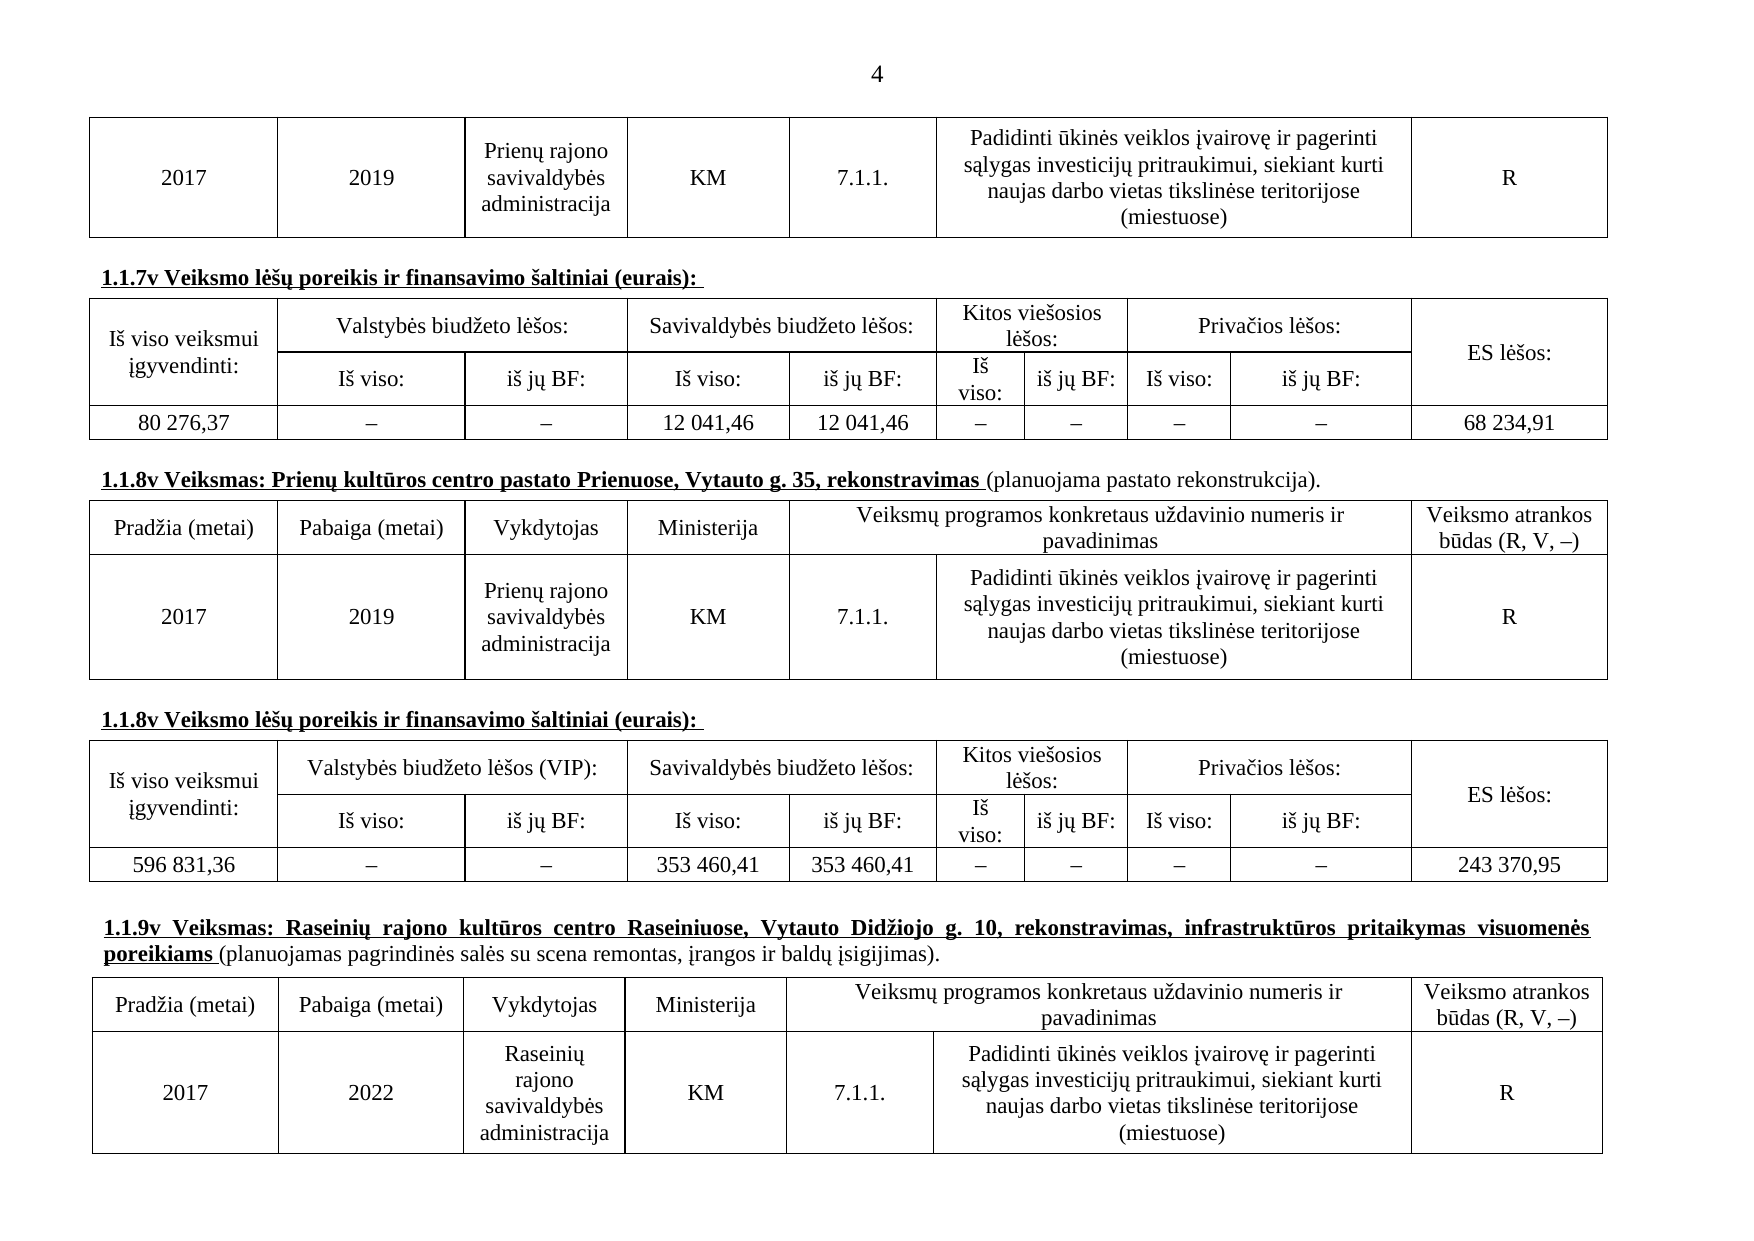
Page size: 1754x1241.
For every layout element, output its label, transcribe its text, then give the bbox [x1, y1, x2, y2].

table_cell Pabaiga (metai) [279, 978, 463, 1031]
table_cell Savivaldybės biudžeto lėšos: [628, 299, 936, 351]
table_cell [1611, 117, 1637, 237]
table_cell KM [628, 555, 789, 679]
table_cell 7.1.1. [790, 555, 936, 679]
table_cell Iš viso veiksmui įgyvendinti: [90, 299, 277, 405]
table_cell 80 276,37 [90, 406, 277, 439]
table_cell Kitos viešosios lėšos: [937, 299, 1127, 351]
table_cell 2022 [279, 1032, 463, 1153]
table_cell – [1231, 848, 1411, 881]
table_cell Pradžia (metai) [90, 501, 277, 554]
table_cell Iš viso veiksmui įgyvendinti: [90, 741, 277, 847]
table_cell Valstybės biudžeto lėšos: [278, 299, 627, 351]
table_cell iš jų BF: [1231, 353, 1411, 405]
table_cell [85, 740, 89, 793]
table_cell Iš viso: [937, 353, 1024, 405]
table_cell 2019 [278, 118, 464, 237]
table_cell Privačios lėšos: [1128, 741, 1411, 793]
table_cell Veiksmų programos konkretaus uždavinio numeris ir pavadinimas [790, 501, 1411, 554]
table_cell [85, 298, 89, 351]
table_cell R [1412, 555, 1607, 679]
table_cell [1611, 740, 1637, 793]
table_cell 12 041,46 [790, 406, 936, 439]
table_cell Ministerija [628, 501, 789, 554]
table_cell 2017 [93, 1032, 278, 1153]
table_cell [1611, 298, 1637, 351]
table_cell Vykdytojas [464, 978, 624, 1031]
table_cell ES lėšos: [1412, 299, 1607, 405]
table_cell – [1025, 406, 1127, 439]
table_cell [85, 405, 89, 439]
table_cell [85, 679, 90, 740]
table_cell Kitos viešosios lėšos: [937, 741, 1127, 793]
table_cell [1603, 1031, 1609, 1153]
table_cell Valstybės biudžeto lėšos (VIP): [278, 741, 627, 793]
table_cell KM [626, 1032, 786, 1153]
table_cell Padidinti ūkinės veiklos įvairovę ir pagerinti sąlygas investicijų pritraukimui, siekiant kurti naujas darbo vietas tikslinėse teritorijose (miestuose) [937, 555, 1411, 679]
table_cell [1609, 977, 1637, 1031]
table_cell 353 460,41 [790, 848, 936, 881]
table_cell Pradžia (metai) [93, 978, 278, 1031]
table_cell iš jų BF: [1231, 795, 1411, 847]
table_cell [1611, 500, 1637, 554]
table_cell – [1231, 406, 1411, 439]
table_cell iš jų BF: [790, 353, 936, 405]
table_cell [85, 554, 89, 679]
table_cell 1.1.8v Veiksmo lėšų poreikis ir finansavimo šaltiniai (eurais): [90, 680, 1607, 740]
table_cell [1609, 1031, 1637, 1153]
table_cell [85, 1031, 92, 1153]
table_cell 7.1.1. [787, 1032, 933, 1153]
table_cell Prienų rajono savivaldybės administracija [466, 118, 627, 237]
table_cell 2017 [90, 555, 277, 679]
table_cell 2019 [278, 555, 464, 679]
table_cell Ministerija [626, 978, 786, 1031]
table_cell [85, 847, 89, 881]
table_cell – [278, 406, 464, 439]
table_cell Iš viso: [278, 353, 464, 405]
table_cell [85, 977, 92, 1031]
table_cell iš jų BF: [466, 795, 627, 847]
table_cell iš jų BF: [1025, 795, 1127, 847]
table_cell [1611, 847, 1637, 881]
table_cell Veiksmų programos konkretaus uždavinio numeris ir pavadinimas [787, 978, 1411, 1031]
table_cell [1607, 679, 1611, 740]
table_cell [1607, 439, 1611, 500]
table_cell [85, 500, 89, 554]
table_cell – [466, 848, 627, 881]
table_cell – [466, 406, 627, 439]
table_cell 68 234,91 [1412, 406, 1607, 439]
table_cell – [937, 406, 1024, 439]
table_cell 2017 [90, 118, 277, 237]
table_cell 12 041,46 [628, 406, 789, 439]
table_cell – [1128, 848, 1230, 881]
table_cell 353 460,41 [628, 848, 789, 881]
table_cell 596 831,36 [90, 848, 277, 881]
table_cell [1611, 439, 1637, 500]
table_cell [85, 237, 90, 298]
table_cell Iš viso: [628, 353, 789, 405]
table_cell [1611, 237, 1637, 298]
table_cell Iš viso: [278, 795, 464, 847]
table_cell [1607, 237, 1611, 298]
table_cell iš jų BF: [466, 353, 627, 405]
table_cell [1611, 794, 1637, 847]
table_cell Iš viso: [1128, 795, 1230, 847]
table_cell Veiksmo atrankos būdas (R, V, –) [1412, 501, 1607, 554]
table_cell 1.1.8v Veiksmas: Prienų kultūros centro pastato Prienuose, Vytauto g. 35, rekonstravimas (planuojama pastato rekonstrukcija). [90, 440, 1607, 500]
table_cell iš jų BF: [1025, 353, 1127, 405]
table_cell [85, 117, 89, 237]
table_cell [1603, 977, 1609, 1031]
table_cell Padidinti ūkinės veiklos įvairovę ir pagerinti sąlygas investicijų pritraukimui, siekiant kurti naujas darbo vietas tikslinėse teritorijose (miestuose) [934, 1032, 1411, 1153]
table_header [1609, 911, 1637, 977]
table_cell 243 370,95 [1412, 848, 1607, 881]
table_cell [85, 351, 89, 405]
table_cell – [1025, 848, 1127, 881]
table_cell 1.1.7v Veiksmo lėšų poreikis ir finansavimo šaltiniai (eurais): [90, 238, 1607, 298]
table_header [85, 911, 92, 977]
table_cell – [937, 848, 1024, 881]
table_cell Raseinių rajono savivaldybės administracija [464, 1032, 624, 1153]
table_cell – [1128, 406, 1230, 439]
table_cell Iš viso: [937, 795, 1024, 847]
table_header 1.1.9v Veiksmas: Raseinių rajono kultūros centro Raseiniuose, Vytauto Didžiojo g. 10, rekonstravimas, infrastruktūros pritaikymas visuomenės poreikiams (planuojamas pagrindinės salės su scena remontas, įrangos ir baldų įsigijimas). [92, 911, 1602, 977]
table_cell Padidinti ūkinės veiklos įvairovę ir pagerinti sąlygas investicijų pritraukimui, siekiant kurti naujas darbo vietas tikslinėse teritorijose (miestuose) [937, 118, 1411, 237]
table_cell [1611, 351, 1637, 405]
table_cell [85, 794, 89, 847]
table_cell Prienų rajono savivaldybės administracija [466, 555, 627, 679]
table_cell Vykdytojas [466, 501, 627, 554]
table_cell 7.1.1. [790, 118, 936, 237]
table_cell R [1412, 118, 1607, 237]
table_cell Privačios lėšos: [1128, 299, 1411, 351]
table_cell KM [628, 118, 789, 237]
table_cell Iš viso: [628, 795, 789, 847]
table_cell Veiksmo atrankos būdas (R, V, –) [1412, 978, 1602, 1031]
table_cell ES lėšos: [1412, 741, 1607, 847]
table_cell [1611, 679, 1637, 740]
table_cell [85, 439, 90, 500]
table_cell [1611, 405, 1637, 439]
table_cell iš jų BF: [790, 795, 936, 847]
table_cell Savivaldybės biudžeto lėšos: [628, 741, 936, 793]
table_cell Pabaiga (metai) [278, 501, 464, 554]
table_header [1603, 911, 1609, 977]
table_cell – [278, 848, 464, 881]
table_cell [1611, 554, 1637, 679]
table_cell Iš viso: [1128, 353, 1230, 405]
table_cell R [1412, 1032, 1602, 1153]
